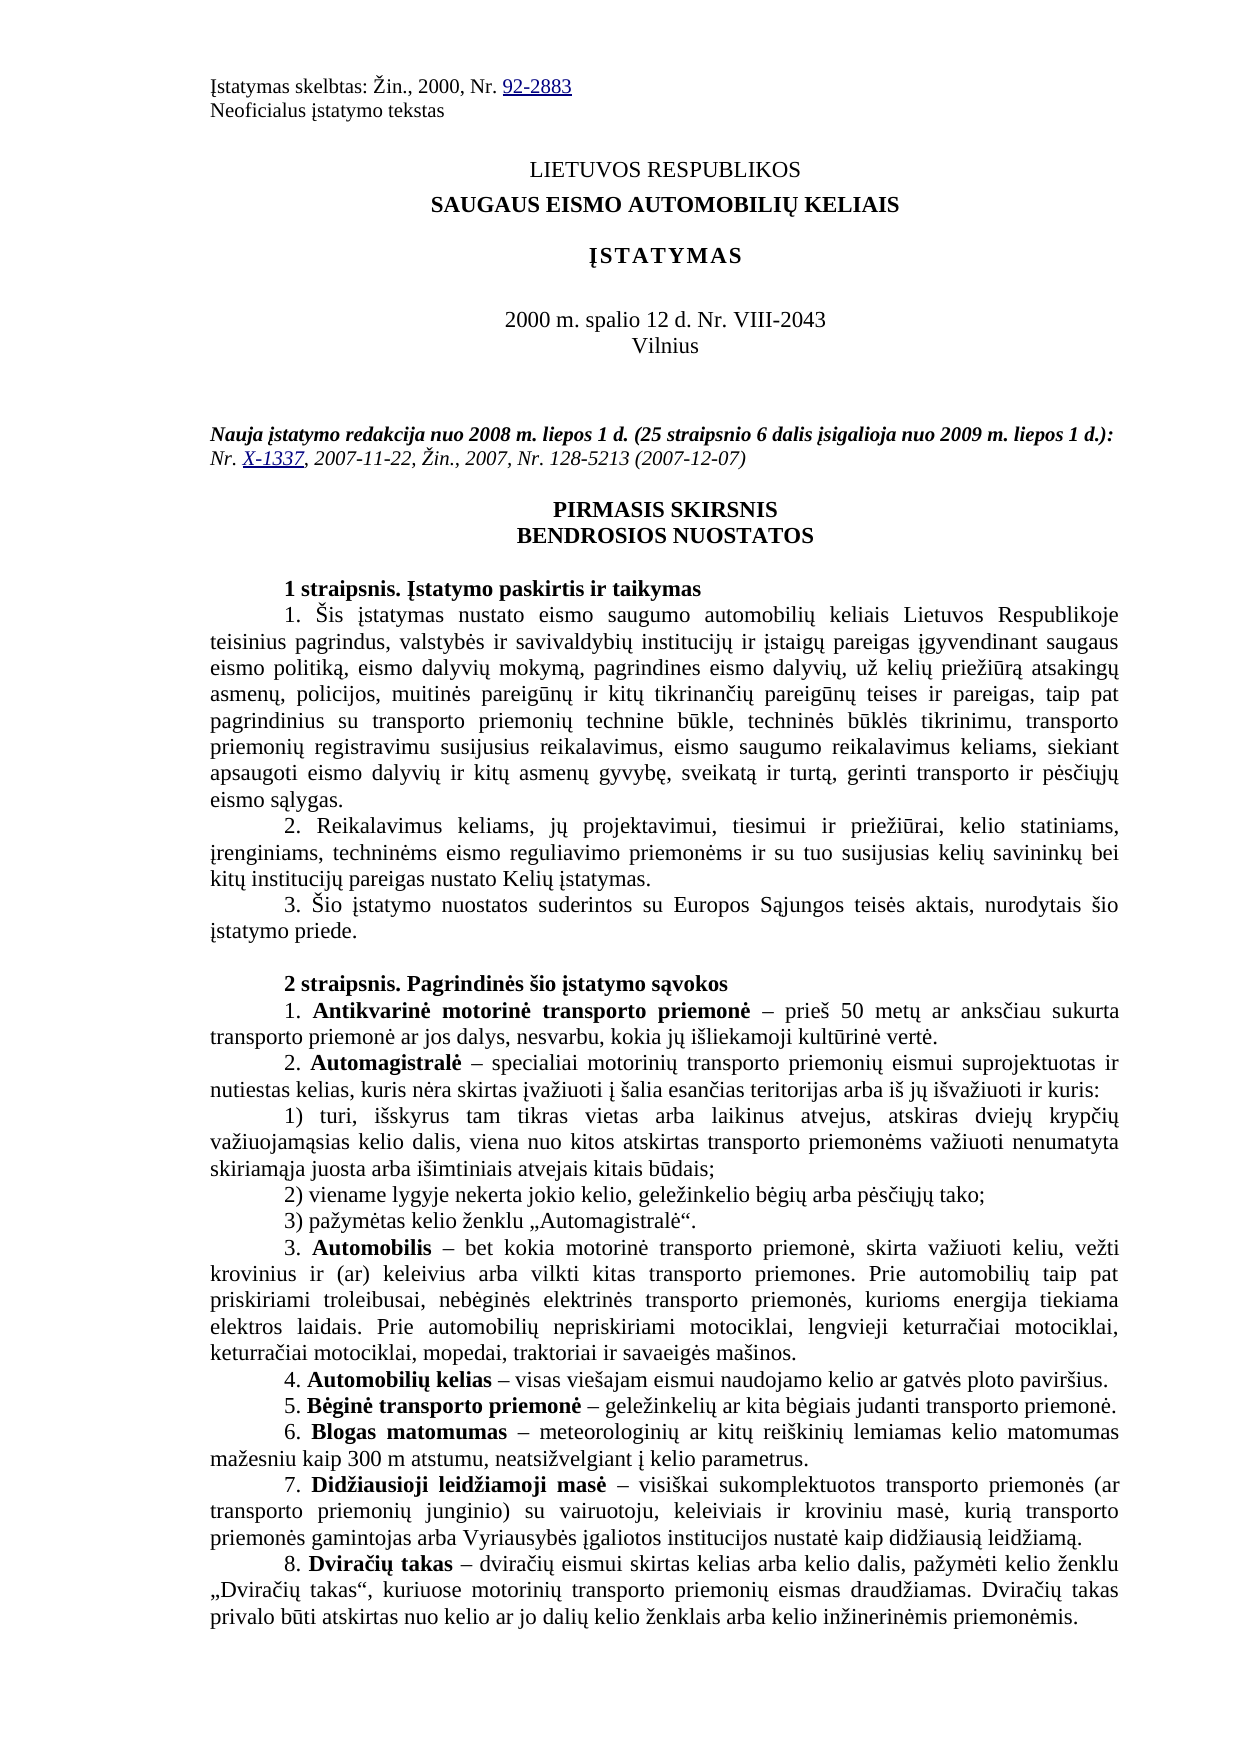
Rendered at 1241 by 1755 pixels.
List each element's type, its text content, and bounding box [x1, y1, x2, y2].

text 2) viename lygyje nekerta jokio kelio, geležinkelio bėgių arba pėsčiųjų tako; [210, 1181, 1120, 1207]
text 4. Automobilių kelias – visas viešajam eismui naudojamo kelio ar gatvės ploto paviršius. [210, 1366, 1120, 1392]
text 7. Didžiausioji leidžiamoji masė – visiškai sukomplektuotos transporto priemonės (ar transporto priemonių junginio) su vairuotoju, keleiviais ir kroviniu masė, kurią transporto priemonės gamintojas arba Vyriausybės įgaliotos institucijos nustatė kaip didžiausią leidžiamą. [210, 1471, 1120, 1550]
text 1 straipsnis. Įstatymo paskirtis ir taikymas [210, 575, 1120, 601]
text 3. Automobilis – bet kokia motorinė transporto priemonė, skirta važiuoti keliu, vežti krovinius ir (ar) keleivius arba vilkti kitas transporto priemones. Prie automobilių taip pat priskiriami troleibusai, nebėginės elektrinės transporto priemonės, kurioms energija tiekiama elektros laidais. Prie automobilių nepriskiriami motociklai, lengvieji keturračiai motociklai, keturračiai motociklai, mopedai, traktoriai ir savaeigės mašinos. [210, 1234, 1120, 1366]
text Nauja įstatymo redakcija nuo 2008 m. liepos 1 d. (25 straipsnio 6 dalis įsigalioja nuo 2009 m. liepos 1 d.): [210, 421, 1120, 446]
text 3) pažymėtas kelio ženklu „Automagistralė“. [210, 1207, 1120, 1234]
text Bendrosios nuostatos [210, 522, 1120, 549]
text 6. Blogas matomumas – meteorologinių ar kitų reiškinių lemiamas kelio matomumas mažesniu kaip 300 m atstumu, neatsižvelgiant į kelio parametrus. [210, 1418, 1120, 1471]
text 2000 m. spalio 12 d. Nr. VIII-2043 Vilnius [210, 306, 1120, 359]
text LIETUVOS RESPUBLIKOS [210, 156, 1120, 183]
text Nr. X-1337, 2007-11-22, Žin., 2007, Nr. 128-5213 (2007-12-07) [210, 446, 1120, 469]
text PIRMASIS SKIRSNIS [210, 496, 1120, 522]
text 3. Šio įstatymo nuostatos suderintos su Europos Sąjungos teisės aktais, nurodytais šio įstatymo priede. [210, 891, 1120, 944]
text 1. Šis įstatymas nustato eismo saugumo automobilių keliais Lietuvos Respublikoje teisinius pagrindus, valstybės ir savivaldybių institucijų ir įstaigų pareigas įgyvendinant saugaus eismo politiką, eismo dalyvių mokymą, pagrindines eismo dalyvių, už kelių priežiūrą atsakingų asmenų, policijos, muitinės pareigūnų ir kitų tikrinančių pareigūnų teises ir pareigas, taip pat pagrindinius su transporto priemonių technine būkle, techninės būklės tikrinimu, transporto priemonių registravimu susijusius reikalavimus, eismo saugumo reikalavimus keliams, siekiant apsaugoti eismo dalyvių ir kitų asmenų gyvybę, sveikatą ir turtą, gerinti transporto ir pėsčiųjų eismo sąlygas. [210, 601, 1120, 812]
text 8. Dviračių takas – dviračių eismui skirtas kelias arba kelio dalis, pažymėti kelio ženklu „Dviračių takas“, kuriuose motorinių transporto priemonių eismas draudžiamas. Dviračių takas privalo būti atskirtas nuo kelio ar jo dalių kelio ženklais arba kelio inžinerinėmis priemonėmis. [210, 1550, 1120, 1629]
text 1) turi, išskyrus tam tikras vietas arba laikinus atvejus, atskiras dviejų krypčių važiuojamąsias kelio dalis, viena nuo kitos atskirtas transporto priemonėms važiuoti nenumatyta skiriamąja juosta arba išimtiniais atvejais kitais būdais; [210, 1102, 1120, 1181]
text SAUGAUS EISMO AUTOMOBILIŲ KELIAIS [210, 191, 1120, 217]
text Įstatymas skelbtas: Žin., 2000, Nr. 92-2883 [210, 73, 1120, 98]
text Neoficialus įstatymo tekstas [210, 98, 1120, 122]
text 1. Antikvarinė motorinė transporto priemonė – prieš 50 metų ar anksčiau sukurta transporto priemonė ar jos dalys, nesvarbu, kokia jų išliekamoji kultūrinė vertė. [210, 997, 1120, 1049]
text 2. Automagistralė – specialiai motorinių transporto priemonių eismui suprojektuotas ir nutiestas kelias, kuris nėra skirtas įvažiuoti į šalia esančias teritorijas arba iš jų išvažiuoti ir kuris: [210, 1049, 1120, 1102]
text 5. Bėginė transporto priemonė – geležinkelių ar kita bėgiais judanti transporto priemonė. [210, 1392, 1120, 1418]
text 2 straipsnis. Pagrindinės šio įstatymo sąvokos [210, 970, 1120, 997]
text ĮSTATYMAS [210, 242, 1120, 269]
text 2. Reikalavimus keliams, jų projektavimui, tiesimui ir priežiūrai, kelio statiniams, įrenginiams, techninėms eismo reguliavimo priemonėms ir su tuo susijusias kelių savininkų bei kitų institucijų pareigas nustato Kelių įstatymas. [210, 812, 1120, 891]
